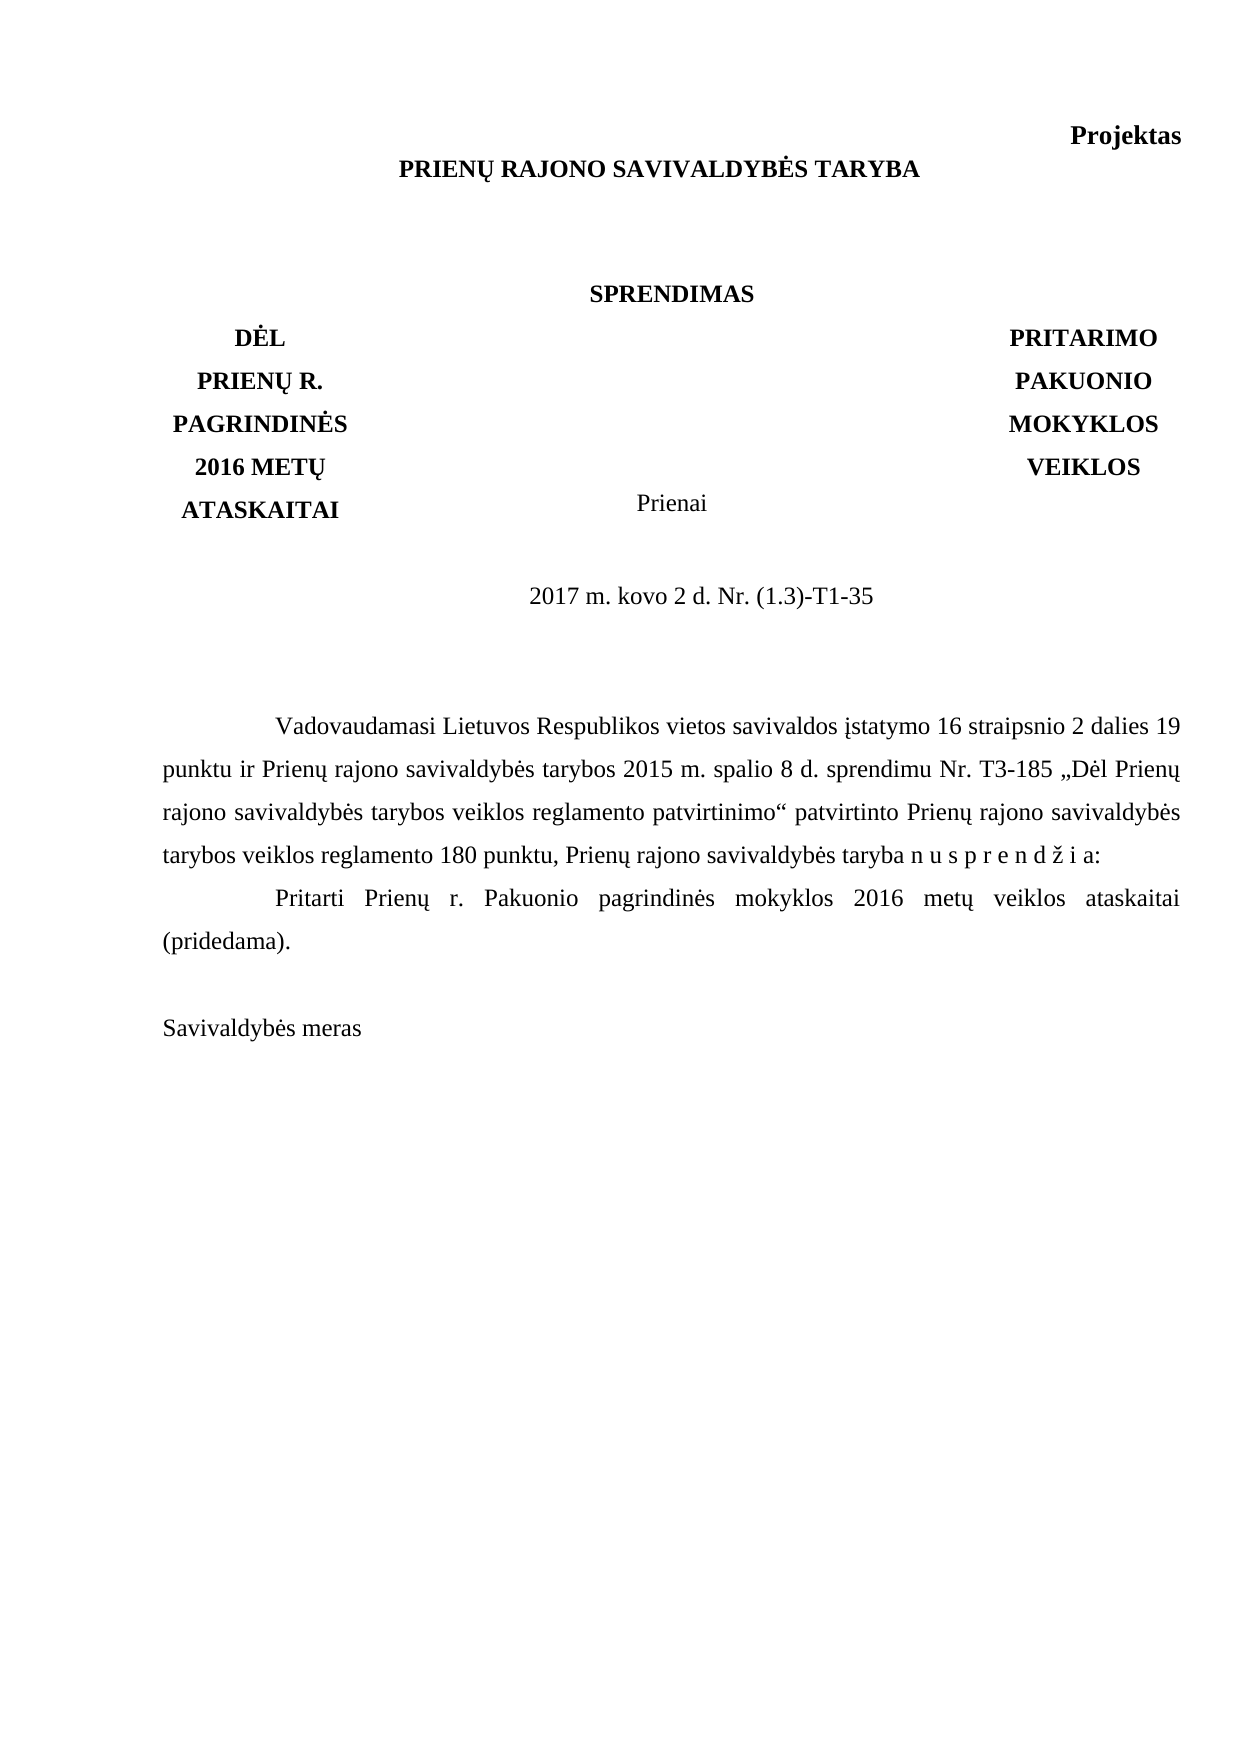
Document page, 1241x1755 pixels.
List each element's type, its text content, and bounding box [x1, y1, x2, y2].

text [330, 182, 989, 216]
text Vadovaudamasi Lietuvos Respublikos vietos savivaldos įstatymo 16 straipsnio 2 dalies 19 punktu ir Prienų rajono savivaldybės tarybos 2015 m. spalio 8 d. sprendimu Nr. T3-185 „Dėl Prienų rajono savivaldybės tarybos veiklos reglamento patvirtinimo“ patvirtinto Prienų rajono savivaldybės tarybos veiklos reglamento 180 punktu, Prienų rajono savivaldybės taryba n u s p r e n d ž i a: [162, 711, 1181, 869]
text [377, 325, 967, 488]
text 2017 m. kovo 2 d. Nr. (1.3)-T1-35 [162, 581, 1181, 610]
text DĖL PRITARIMO PRIENŲ R. PAKUONIO PAGRINDINĖS MOKYKLOS 2016 METŲ VEIKLOS ATASKAITAI [162, 323, 1181, 524]
text Prienai [377, 488, 967, 517]
text Projektas [162, 119, 1181, 154]
text Pritarti Prienų r. Pakuonio pagrindinės mokyklos 2016 metų veiklos ataskaitai (pridedama). [162, 883, 1181, 955]
text PRIENŲ RAJONO SAVIVALDYBĖS TARYBA [330, 154, 989, 182]
text SPRENDIMAS [162, 279, 1181, 308]
text Savivaldybės meras [162, 1013, 1181, 1041]
